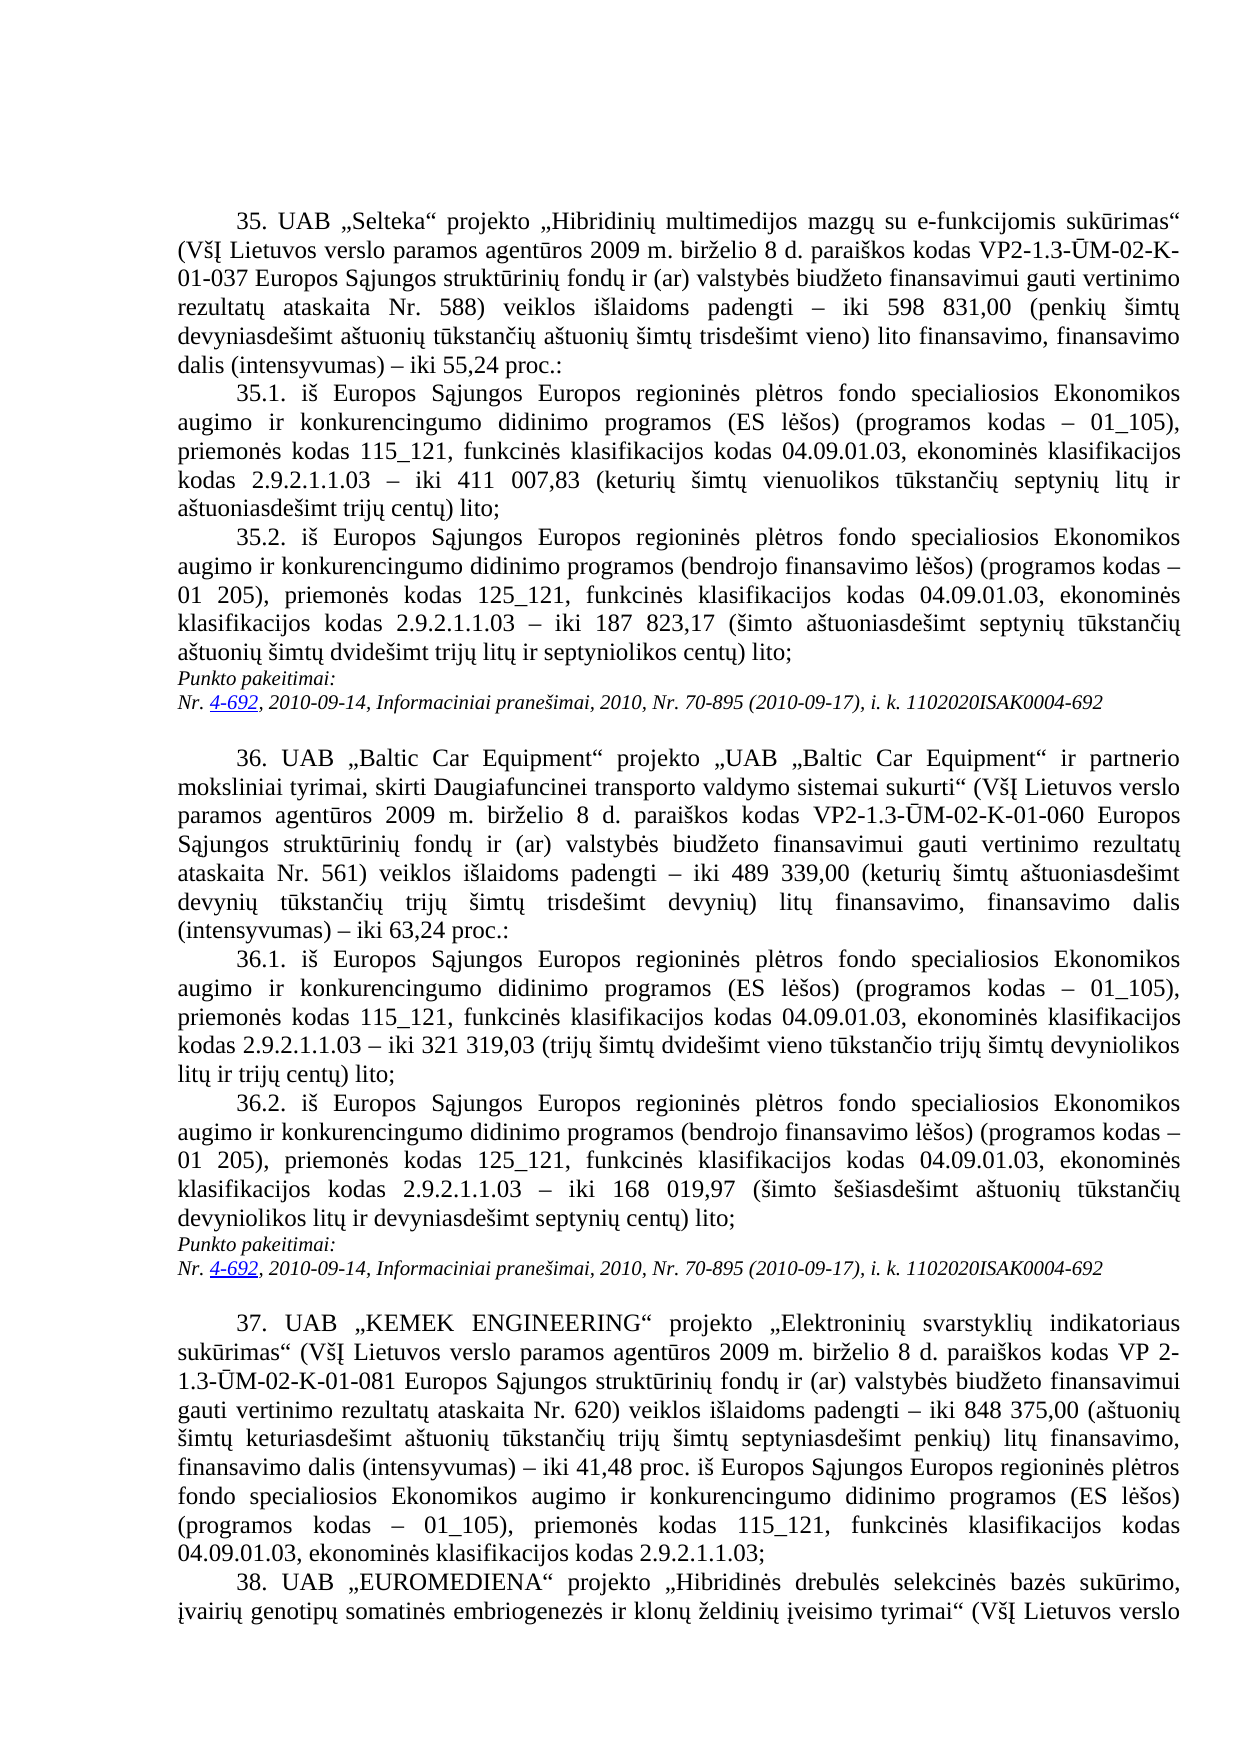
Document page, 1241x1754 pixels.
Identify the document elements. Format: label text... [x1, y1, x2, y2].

text Nr. 4-692, 2010-09-14, Informaciniai pranešimai, 2010, Nr. 70-895 (2010-09-17), i. k. 1102020ISAK0004-692 [177, 690, 1181, 714]
text 35.2. iš Europos Sąjungos Europos regioninės plėtros fondo specialiosios Ekonomikos augimo ir konkurencingumo didinimo programos (bendrojo finansavimo lėšos) (programos kodas – 01 205), priemonės kodas 125_121, funkcinės klasifikacijos kodas 04.09.01.03, ekonominės klasifikacijos kodas 2.9.2.1.1.03 – iki 187 823,17 (šimto aštuoniasdešimt septynių tūkstančių aštuonių šimtų dvidešimt trijų litų ir septyniolikos centų) lito; [177, 522, 1181, 666]
text 35. UAB „Selteka“ projekto „Hibridinių multimedijos mazgų su e-funkcijomis sukūrimas“ (VšĮ Lietuvos verslo paramos agentūros 2009 m. birželio 8 d. paraiškos kodas VP2-1.3-ŪM-02-K-01-037 Europos Sąjungos struktūrinių fondų ir (ar) valstybės biudžeto finansavimui gauti vertinimo rezultatų ataskaita Nr. 588) veiklos išlaidoms padengti – iki 598 831,00 (penkių šimtų devyniasdešimt aštuonių tūkstančių aštuonių šimtų trisdešimt vieno) lito finansavimo, finansavimo dalis (intensyvumas) – iki 55,24 proc.: [177, 206, 1181, 378]
text 38. UAB „EUROMEDIENA“ projekto „Hibridinės drebulės selekcinės bazės sukūrimo, įvairių genotipų somatinės embriogenezės ir klonų želdinių įveisimo tyrimai“ (VšĮ Lietuvos verslo [177, 1567, 1181, 1625]
text Nr. 4-692, 2010-09-14, Informaciniai pranešimai, 2010, Nr. 70-895 (2010-09-17), i. k. 1102020ISAK0004-692 [177, 1256, 1181, 1280]
text Punkto pakeitimai: [177, 1232, 1181, 1256]
text 36.1. iš Europos Sąjungos Europos regioninės plėtros fondo specialiosios Ekonomikos augimo ir konkurencingumo didinimo programos (ES lėšos) (programos kodas – 01_105), priemonės kodas 115_121, funkcinės klasifikacijos kodas 04.09.01.03, ekonominės klasifikacijos kodas 2.9.2.1.1.03 – iki 321 319,03 (trijų šimtų dvidešimt vieno tūkstančio trijų šimtų devyniolikos litų ir trijų centų) lito; [177, 944, 1181, 1088]
text 36.2. iš Europos Sąjungos Europos regioninės plėtros fondo specialiosios Ekonomikos augimo ir konkurencingumo didinimo programos (bendrojo finansavimo lėšos) (programos kodas – 01 205), priemonės kodas 125_121, funkcinės klasifikacijos kodas 04.09.01.03, ekonominės klasifikacijos kodas 2.9.2.1.1.03 – iki 168 019,97 (šimto šešiasdešimt aštuonių tūkstančių devyniolikos litų ir devyniasdešimt septynių centų) lito; [177, 1088, 1181, 1232]
text 37. UAB „KEMEK ENGINEERING“ projekto „Elektroninių svarstyklių indikatoriaus sukūrimas“ (VšĮ Lietuvos verslo paramos agentūros 2009 m. birželio 8 d. paraiškos kodas VP 2-1.3-ŪM-02-K-01-081 Europos Sąjungos struktūrinių fondų ir (ar) valstybės biudžeto finansavimui gauti vertinimo rezultatų ataskaita Nr. 620) veiklos išlaidoms padengti – iki 848 375,00 (aštuonių šimtų keturiasdešimt aštuonių tūkstančių trijų šimtų septyniasdešimt penkių) litų finansavimo, finansavimo dalis (intensyvumas) – iki 41,48 proc. iš Europos Sąjungos Europos regioninės plėtros fondo specialiosios Ekonomikos augimo ir konkurencingumo didinimo programos (ES lėšos) (programos kodas – 01_105), priemonės kodas 115_121, funkcinės klasifikacijos kodas 04.09.01.03, ekonominės klasifikacijos kodas 2.9.2.1.1.03; [177, 1308, 1181, 1567]
text Punkto pakeitimai: [177, 666, 1181, 690]
text 35.1. iš Europos Sąjungos Europos regioninės plėtros fondo specialiosios Ekonomikos augimo ir konkurencingumo didinimo programos (ES lėšos) (programos kodas – 01_105), priemonės kodas 115_121, funkcinės klasifikacijos kodas 04.09.01.03, ekonominės klasifikacijos kodas 2.9.2.1.1.03 – iki 411 007,83 (keturių šimtų vienuolikos tūkstančių septynių litų ir aštuoniasdešimt trijų centų) lito; [177, 378, 1181, 522]
text 36. UAB „Baltic Car Equipment“ projekto „UAB „Baltic Car Equipment“ ir partnerio moksliniai tyrimai, skirti Daugiafuncinei transporto valdymo sistemai sukurti“ (VšĮ Lietuvos verslo paramos agentūros 2009 m. birželio 8 d. paraiškos kodas VP2-1.3-ŪM-02-K-01-060 Europos Sąjungos struktūrinių fondų ir (ar) valstybės biudžeto finansavimui gauti vertinimo rezultatų ataskaita Nr. 561) veiklos išlaidoms padengti – iki 489 339,00 (keturių šimtų aštuoniasdešimt devynių tūkstančių trijų šimtų trisdešimt devynių) litų finansavimo, finansavimo dalis (intensyvumas) – iki 63,24 proc.: [177, 743, 1181, 944]
